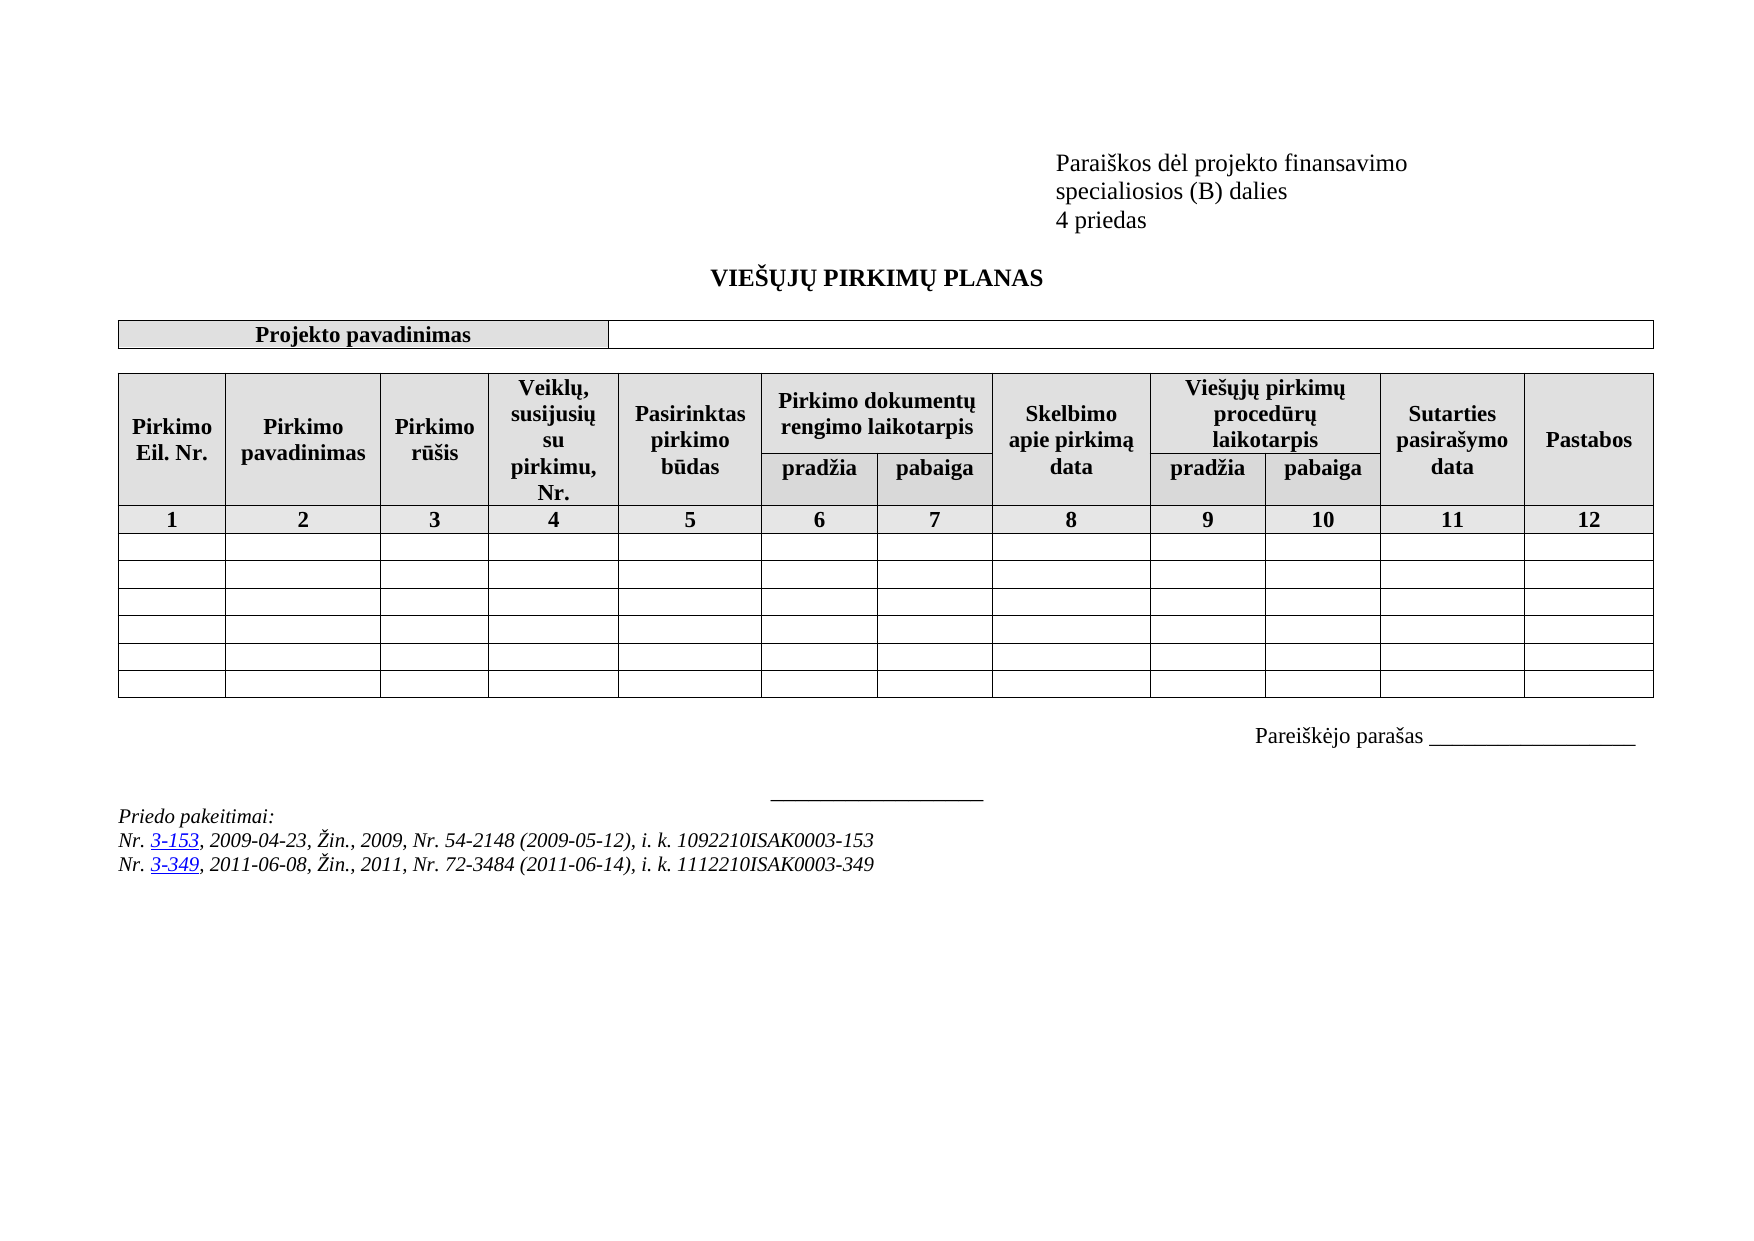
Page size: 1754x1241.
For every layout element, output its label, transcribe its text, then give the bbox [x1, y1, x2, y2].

table_header Pastabos [1525, 374, 1653, 505]
text _________________ [118, 775, 1635, 804]
table_cell [993, 671, 1150, 697]
table_cell [381, 671, 488, 697]
table_cell [1151, 671, 1265, 697]
table_cell [1266, 671, 1380, 697]
table_cell [381, 534, 488, 560]
table_header Viešųjų pirkimų procedūrų laikotarpis [1151, 374, 1380, 453]
text Viešųjų pirkimų planas [118, 263, 1635, 291]
table_cell [1525, 616, 1653, 642]
table_cell [762, 534, 877, 560]
table_cell [381, 561, 488, 588]
table_cell [993, 561, 1150, 588]
text Nr. 3-153, 2009-04-23, Žin., 2009, Nr. 54-2148 (2009-05-12), i. k. 1092210ISAK0003-153 [118, 828, 1635, 852]
table_cell [489, 561, 618, 588]
table_cell [1525, 589, 1653, 615]
table_cell [1151, 589, 1265, 615]
table_cell [1381, 616, 1524, 642]
table_cell [878, 616, 992, 642]
table_header Pirkimo rūšis [381, 374, 488, 505]
table_header [609, 321, 1653, 347]
table_cell [1266, 644, 1380, 670]
table_cell [226, 561, 380, 588]
table_cell [878, 534, 992, 560]
table_cell [878, 561, 992, 588]
table_cell [1151, 644, 1265, 670]
table_cell 6 [762, 506, 877, 533]
table_cell [226, 534, 380, 560]
table_cell [226, 644, 380, 670]
table_cell 1 [119, 506, 225, 533]
table_cell [1381, 561, 1524, 588]
table_cell pradžia [762, 454, 877, 505]
table_cell [619, 616, 761, 642]
table_cell [993, 644, 1150, 670]
text Paraiškos dėl projekto finansavimo [1056, 148, 1635, 176]
table_cell [762, 644, 877, 670]
text Priedo pakeitimai: [118, 804, 1635, 828]
table_cell pabaiga [878, 454, 992, 505]
table_cell [993, 616, 1150, 642]
text specialiosios (B) dalies [1056, 176, 1635, 205]
table_cell 2 [226, 506, 380, 533]
table_cell [1151, 561, 1265, 588]
table_cell [762, 671, 877, 697]
table_cell [119, 561, 225, 588]
table_cell [619, 671, 761, 697]
table_cell [119, 589, 225, 615]
table_cell [619, 561, 761, 588]
table_cell [1525, 561, 1653, 588]
table_cell [1266, 534, 1380, 560]
table_header Pasirinktas pirkimo būdas [619, 374, 761, 505]
table_cell [381, 589, 488, 615]
table_cell [1151, 616, 1265, 642]
table_cell [489, 671, 618, 697]
table_cell [762, 589, 877, 615]
table_cell [1381, 534, 1524, 560]
table_cell [489, 589, 618, 615]
table_cell pradžia [1151, 454, 1265, 505]
table_cell [119, 644, 225, 670]
text 4 priedas [1056, 205, 1635, 234]
table_cell [1151, 534, 1265, 560]
table_cell [226, 616, 380, 642]
table_cell [381, 644, 488, 670]
table_header Pirkimo Eil. Nr. [119, 374, 225, 505]
table_cell [1381, 671, 1524, 697]
table_cell [1266, 616, 1380, 642]
table_cell [489, 534, 618, 560]
table_cell [1266, 561, 1380, 588]
table_cell [762, 616, 877, 642]
table_cell [619, 534, 761, 560]
table_cell [878, 671, 992, 697]
table_cell [226, 671, 380, 697]
table_cell 7 [878, 506, 992, 533]
table_cell [1381, 644, 1524, 670]
table_header Skelbimo apie pirkimą data [993, 374, 1150, 505]
table_cell [762, 561, 877, 588]
table_cell 5 [619, 506, 761, 533]
table_cell [381, 616, 488, 642]
text Nr. 3-349, 2011-06-08, Žin., 2011, Nr. 72-3484 (2011-06-14), i. k. 1112210ISAK0003-349 [118, 852, 1635, 876]
table_cell [878, 589, 992, 615]
table_header Veiklų, susijusių su pirkimu, Nr. [489, 374, 618, 505]
table_cell [226, 589, 380, 615]
table_cell [119, 671, 225, 697]
table_cell [119, 616, 225, 642]
table_cell [878, 644, 992, 670]
table_cell [489, 644, 618, 670]
table_cell [1381, 589, 1524, 615]
table_cell 11 [1381, 506, 1524, 533]
table_header Pirkimo pavadinimas [226, 374, 380, 505]
table_header Pirkimo dokumentų rengimo laikotarpis [762, 374, 992, 453]
table_cell pabaiga [1266, 454, 1380, 505]
table_header Sutarties pasirašymo data [1381, 374, 1524, 505]
table_cell [1525, 671, 1653, 697]
table_cell [619, 644, 761, 670]
table_cell [1525, 534, 1653, 560]
text Pareiškėjo parašas __________________ [118, 722, 1635, 749]
table_cell [619, 589, 761, 615]
table_cell [993, 589, 1150, 615]
table_cell 3 [381, 506, 488, 533]
table_cell 8 [993, 506, 1150, 533]
table_cell [1525, 644, 1653, 670]
table_cell 12 [1525, 506, 1653, 533]
table_cell [993, 534, 1150, 560]
table_cell 4 [489, 506, 618, 533]
table_cell [119, 534, 225, 560]
table_header Projekto pavadinimas [119, 321, 608, 347]
table_cell 10 [1266, 506, 1380, 533]
table_cell [1266, 589, 1380, 615]
table_cell 9 [1151, 506, 1265, 533]
table_cell [489, 616, 618, 642]
